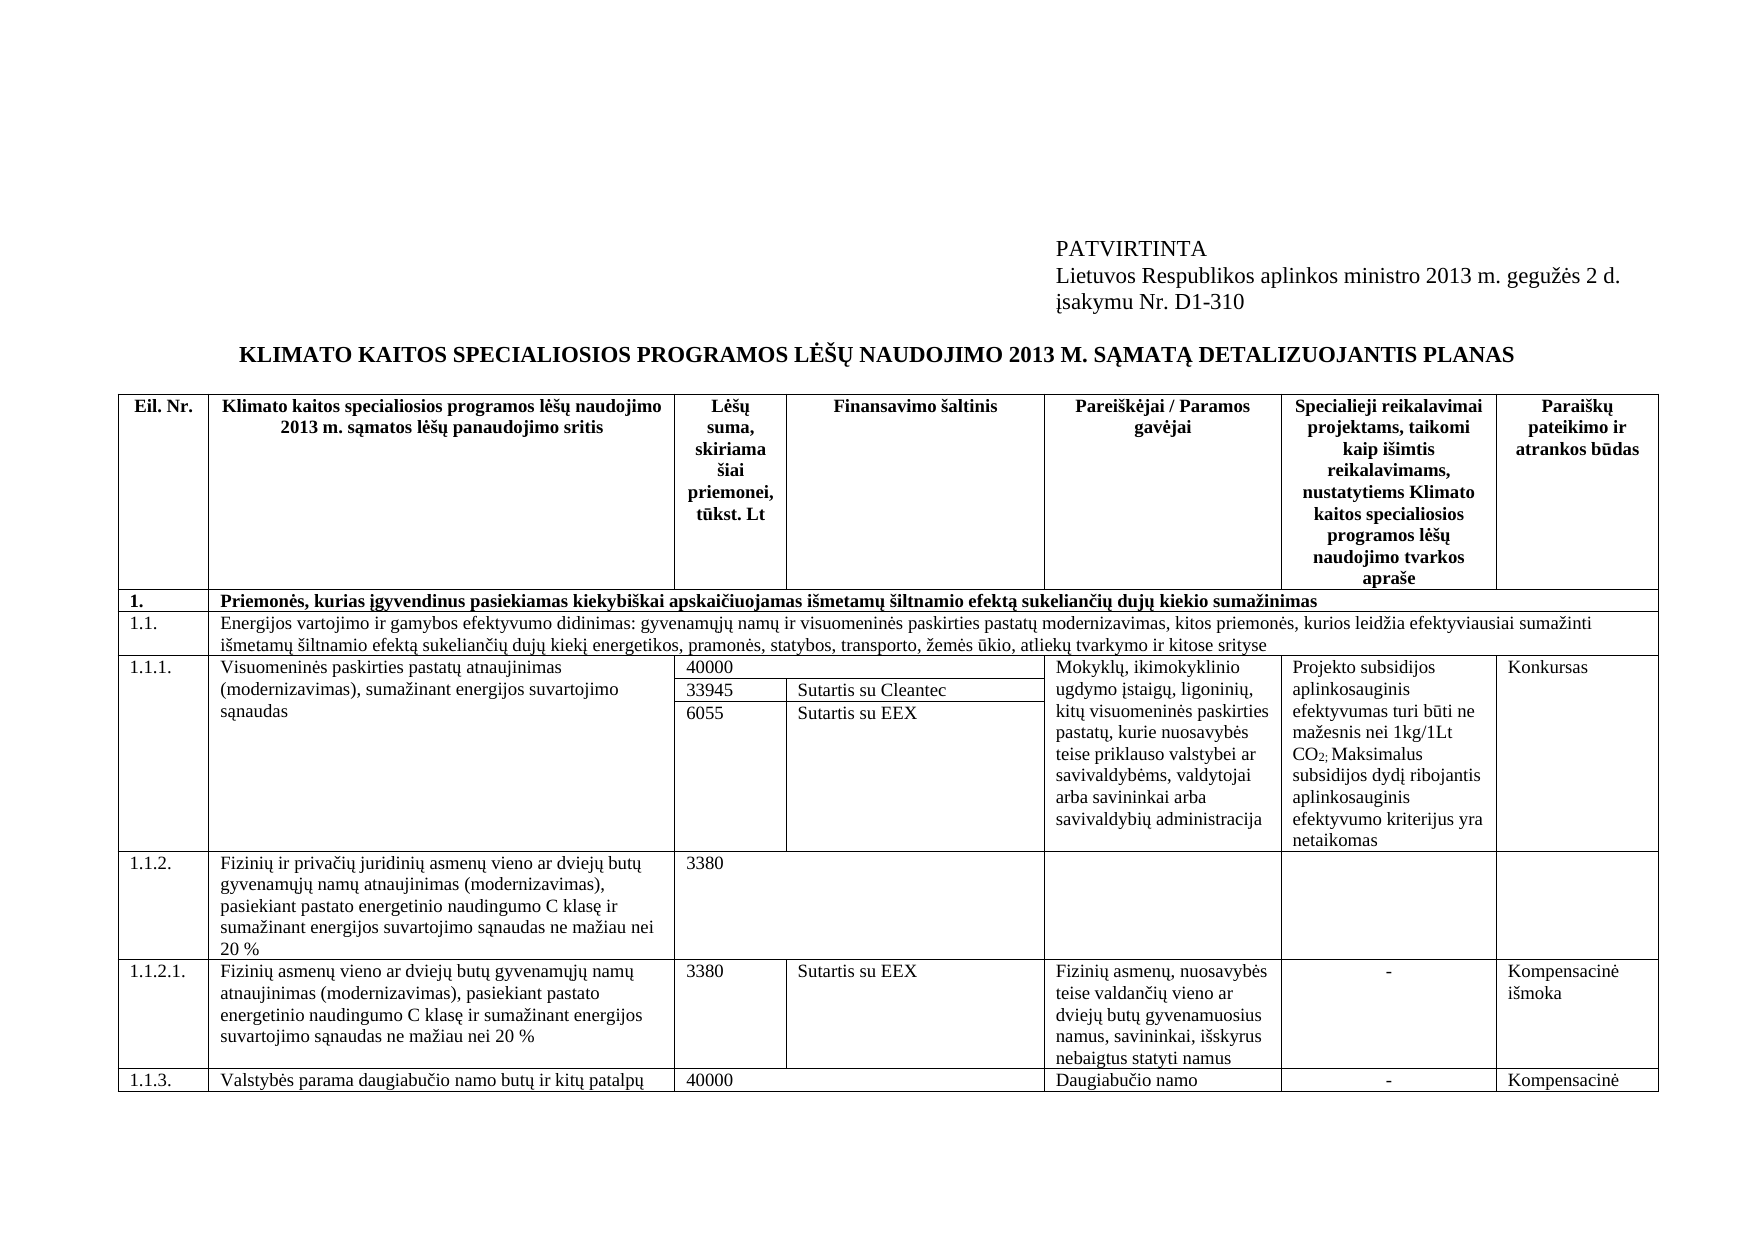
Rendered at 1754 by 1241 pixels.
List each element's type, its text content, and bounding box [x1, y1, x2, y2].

table_cell - [1282, 960, 1496, 1068]
table_cell Sutartis su EEX [787, 702, 1044, 851]
table_cell Mokyklų, ikimokyklinio ugdymo įstaigų, ligoninių, kitų visuomeninės paskirties pastatų, kurie nuosavybės teise priklauso valstybei ar savivaldybėms, valdytojai arba savininkai arba savivaldybių administracija [1045, 656, 1281, 851]
table_cell Konkursas [1497, 656, 1658, 851]
table_header Specialieji reikalavimai projektams, taikomi kaip išimtis reikalavimams, nustatytiems Klimato kaitos specialiosios programos lėšų naudojimo tvarkos apraše [1282, 395, 1496, 589]
text Lietuvos Respublikos aplinkos ministro 2013 m. gegužės 2 d. įsakymu Nr. D1-310 [1056, 262, 1636, 314]
table_cell 1.1.1. [119, 656, 208, 851]
table_cell 3380 [675, 960, 786, 1068]
table_header Finansavimo šaltinis [787, 395, 1044, 589]
table_cell Priemonės, kurias įgyvendinus pasiekiamas kiekybiškai apskaičiuojamas išmetamų šiltnamio efektą sukeliančių dujų kiekio sumažinimas [209, 590, 1658, 611]
text PATVIRTINTA [1056, 235, 1636, 262]
table_cell [1282, 852, 1496, 959]
table_cell 40000 [675, 1069, 1044, 1091]
table_cell 40000 [675, 656, 1044, 678]
table_cell 6055 [675, 702, 786, 851]
table_cell Sutartis su EEX [787, 960, 1044, 1068]
table_cell Kompensacinė išmoka [1497, 960, 1658, 1068]
table_cell Visuomeninės paskirties pastatų atnaujinimas (modernizavimas), sumažinant energijos suvartojimo sąnaudas [209, 656, 674, 851]
table_cell Daugiabučio namo [1045, 1069, 1281, 1091]
text KLIMATO KAITOS SPECIALIOSIOS PROGRAMOS LĖŠŲ NAUDOJIMO 2013 M. SĄMATĄ DETALIZUOJANTIS PLANAS [118, 341, 1636, 367]
table_cell 1.1.3. [119, 1069, 208, 1091]
table_cell 1.1.2. [119, 852, 208, 959]
table_header Klimato kaitos specialiosios programos lėšų naudojimo 2013 m. sąmatos lėšų panaudojimo sritis [209, 395, 674, 589]
table_cell 1.1.2.1. [119, 960, 208, 1068]
table_cell 1.1. [119, 612, 208, 655]
table_cell 33945 [675, 679, 786, 701]
table_cell 3380 [675, 852, 1044, 959]
table_header Lėšų suma, skiriama šiai priemonei, tūkst. Lt [675, 395, 786, 589]
table_header Paraiškų pateikimo ir atrankos būdas [1497, 395, 1658, 589]
table_cell Sutartis su Cleantec [787, 679, 1044, 701]
table_cell Valstybės parama daugiabučio namo butų ir kitų patalpų [209, 1069, 674, 1091]
table_cell Fizinių asmenų vieno ar dviejų butų gyvenamųjų namų atnaujinimas (modernizavimas), pasiekiant pastato energetinio naudingumo C klasę ir sumažinant energijos suvartojimo sąnaudas ne mažiau nei 20 % [209, 960, 674, 1068]
table_header Eil. Nr. [119, 395, 208, 589]
table_cell Fizinių ir privačių juridinių asmenų vieno ar dviejų butų gyvenamųjų namų atnaujinimas (modernizavimas), pasiekiant pastato energetinio naudingumo C klasę ir sumažinant energijos suvartojimo sąnaudas ne mažiau nei 20 % [209, 852, 674, 959]
table_cell Kompensacinė [1497, 1069, 1658, 1091]
table_header Pareiškėjai / Paramos gavėjai [1045, 395, 1281, 589]
table_cell Fizinių asmenų, nuosavybės teise valdančių vieno ar dviejų butų gyvenamuosius namus, savininkai, išskyrus nebaigtus statyti namus [1045, 960, 1281, 1068]
table_cell [1497, 852, 1658, 959]
table_cell Projekto subsidijos aplinkosauginis efektyvumas turi būti ne mažesnis nei 1kg/1Lt CO2; Maksimalus subsidijos dydį ribojantis aplinkosauginis efektyvumo kriterijus yra netaikomas [1282, 656, 1496, 851]
table_cell [1045, 852, 1281, 959]
table_cell - [1282, 1069, 1496, 1091]
table_cell 1. [119, 590, 208, 611]
table_cell Energijos vartojimo ir gamybos efektyvumo didinimas: gyvenamųjų namų ir visuomeninės paskirties pastatų modernizavimas, kitos priemonės, kurios leidžia efektyviausiai sumažinti išmetamų šiltnamio efektą sukeliančių dujų kiekį energetikos, pramonės, statybos, transporto, žemės ūkio, atliekų tvarkymo ir kitose srityse [209, 612, 1658, 655]
